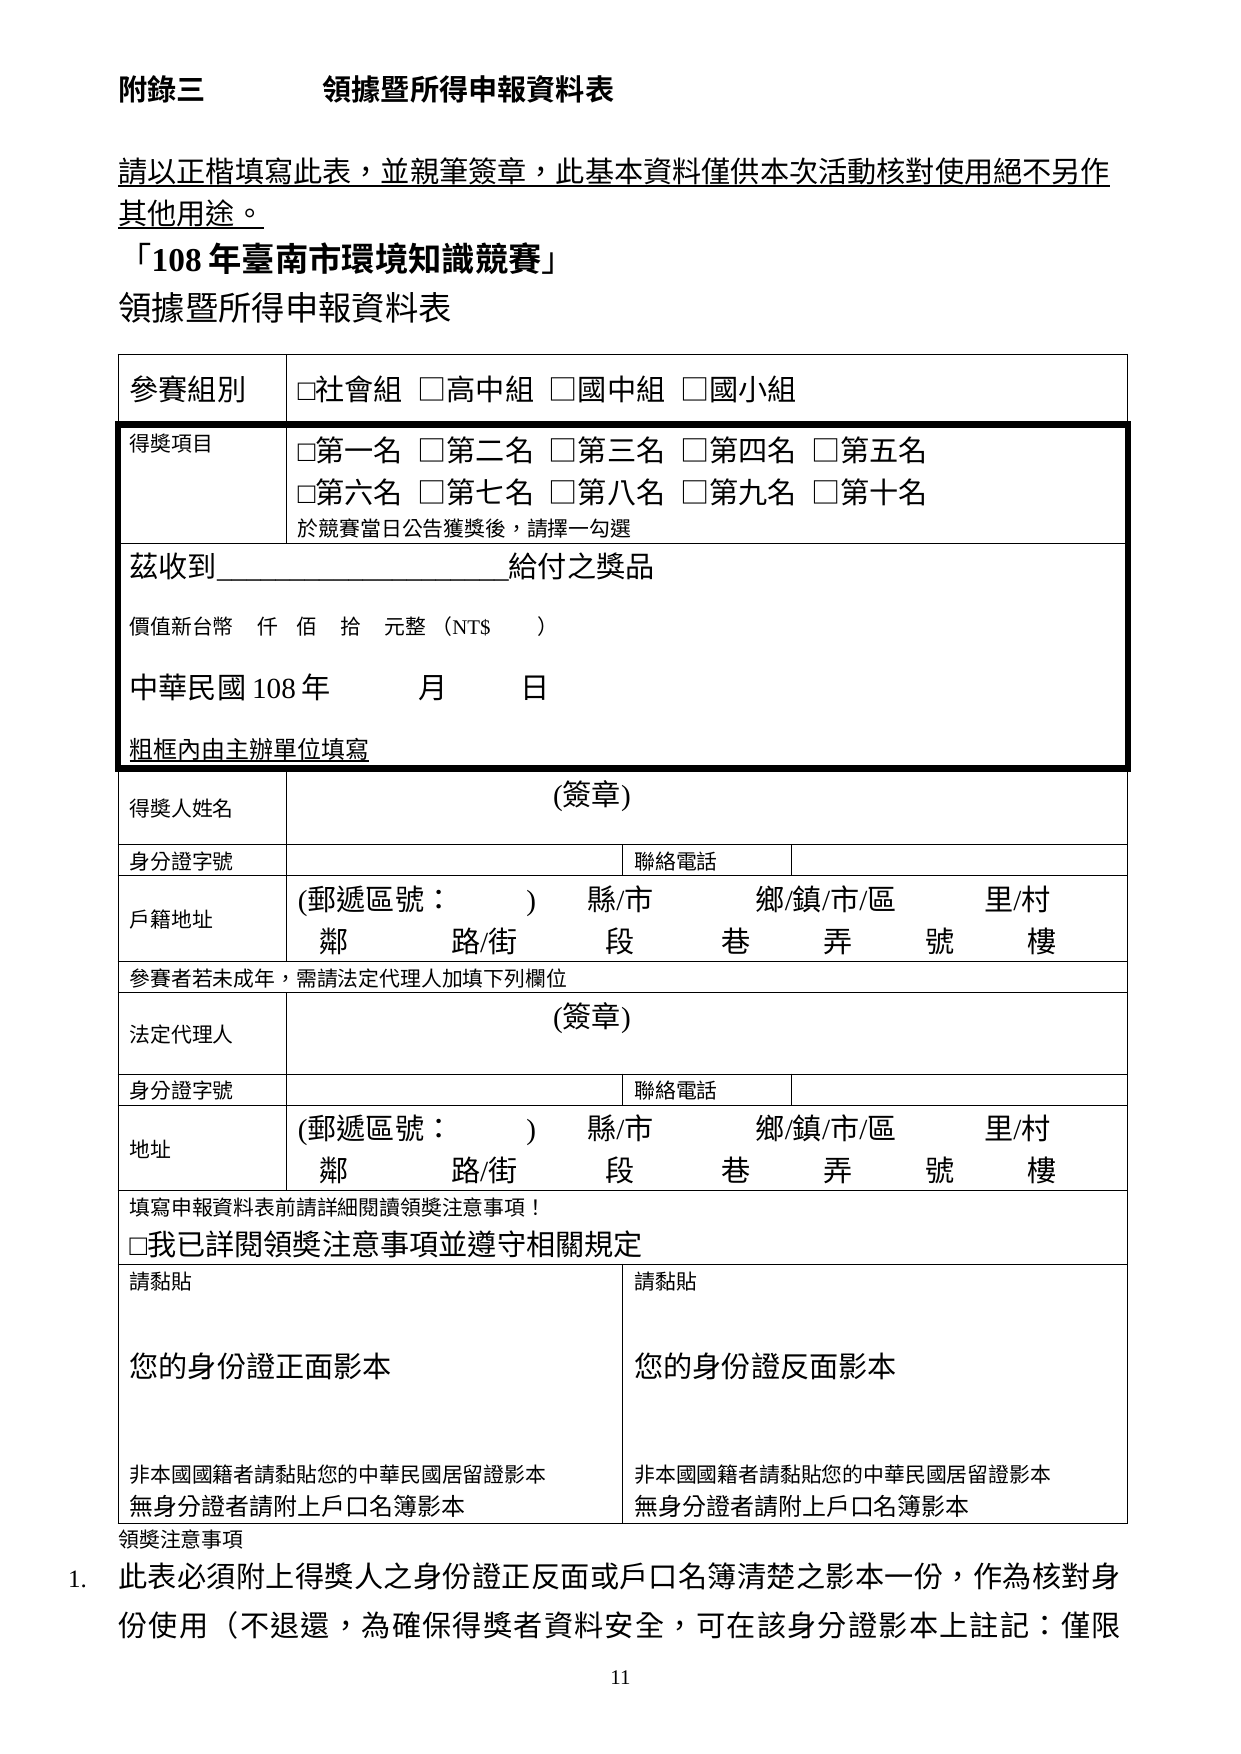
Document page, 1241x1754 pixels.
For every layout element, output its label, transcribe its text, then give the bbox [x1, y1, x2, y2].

table_cell [792, 845, 1127, 875]
table_cell [287, 845, 622, 875]
text 請以正楷填寫此表，並親筆簽章，此基本資料僅供本次活動核對使用絕不另作其他用途。 [118, 149, 1122, 233]
table_cell 填寫申報資料表前請詳細閱讀領奬注意事項！ □我已詳閱領奬注意事項並遵守相關規定 [119, 1191, 1127, 1264]
list 此表必須附上得獎人之身份證正反面或戶口名簿清楚之影本一份，作為核對身份使用（不退還，為確保得獎者資料安全，可在該身分證影本上註記：僅限 [68, 1554, 1122, 1645]
text 領據暨所得申報資料表 [118, 281, 1122, 330]
table_cell (郵遞區號： ) 縣/市 鄉/鎮/市/區 里/村 鄰 路/街 段 巷 弄 號 樓 [287, 1106, 1127, 1190]
table_cell 聯絡電話 [623, 845, 791, 875]
text 領奬注意事項 [118, 1524, 1122, 1554]
table_cell 聯絡電話 [623, 1075, 791, 1105]
table_cell [792, 1075, 1127, 1105]
table_cell 地址 [119, 1106, 286, 1190]
table_header 參賽組別 [119, 355, 286, 421]
table_cell (簽章) [287, 772, 1127, 844]
table_cell 請黏貼 您的身份證反面影本 非本國國籍者請黏貼您的中華民國居留證影本 無身分證者請附上戶口名簿影本 [623, 1265, 1127, 1523]
table_cell 茲收到____________________給付之獎品 價值新台幣 仟 佰 拾 元整 （NT$ ） 中華民國108年 月 日 粗框內由主辦單位填寫 [121, 544, 1125, 765]
text 附錄三 領據暨所得申報資料表 [118, 59, 1122, 111]
table_cell 得奬人姓名 [119, 772, 286, 844]
table_cell 戶籍地址 [119, 876, 286, 961]
table_cell 得奬項目 [121, 428, 286, 543]
table_cell 法定代理人 [119, 993, 286, 1073]
table_header □社會組 □高中組 □國中組 □國小組 [287, 355, 1127, 421]
table_cell 參賽者若未成年，需請法定代理人加填下列欄位 [119, 962, 1127, 992]
table_cell 身分證字號 [119, 1075, 286, 1105]
table_cell (簽章) [287, 993, 1127, 1073]
text 「108年臺南市環境知識競賽」 [118, 233, 1122, 281]
table_cell (郵遞區號： ) 縣/市 鄉/鎮/市/區 里/村 鄰 路/街 段 巷 弄 號 樓 [287, 876, 1127, 961]
table_cell 請黏貼 您的身份證正面影本 非本國國籍者請黏貼您的中華民國居留證影本 無身分證者請附上戶口名簿影本 [119, 1265, 622, 1523]
table_cell 身分證字號 [119, 845, 286, 875]
table_cell □第一名 □第二名 □第三名 □第四名 □第五名 □第六名 □第七名 □第八名 □第九名 □第十名 於競賽當日公告獲獎後，請擇一勾選 [287, 428, 1125, 543]
table_cell [287, 1075, 622, 1105]
